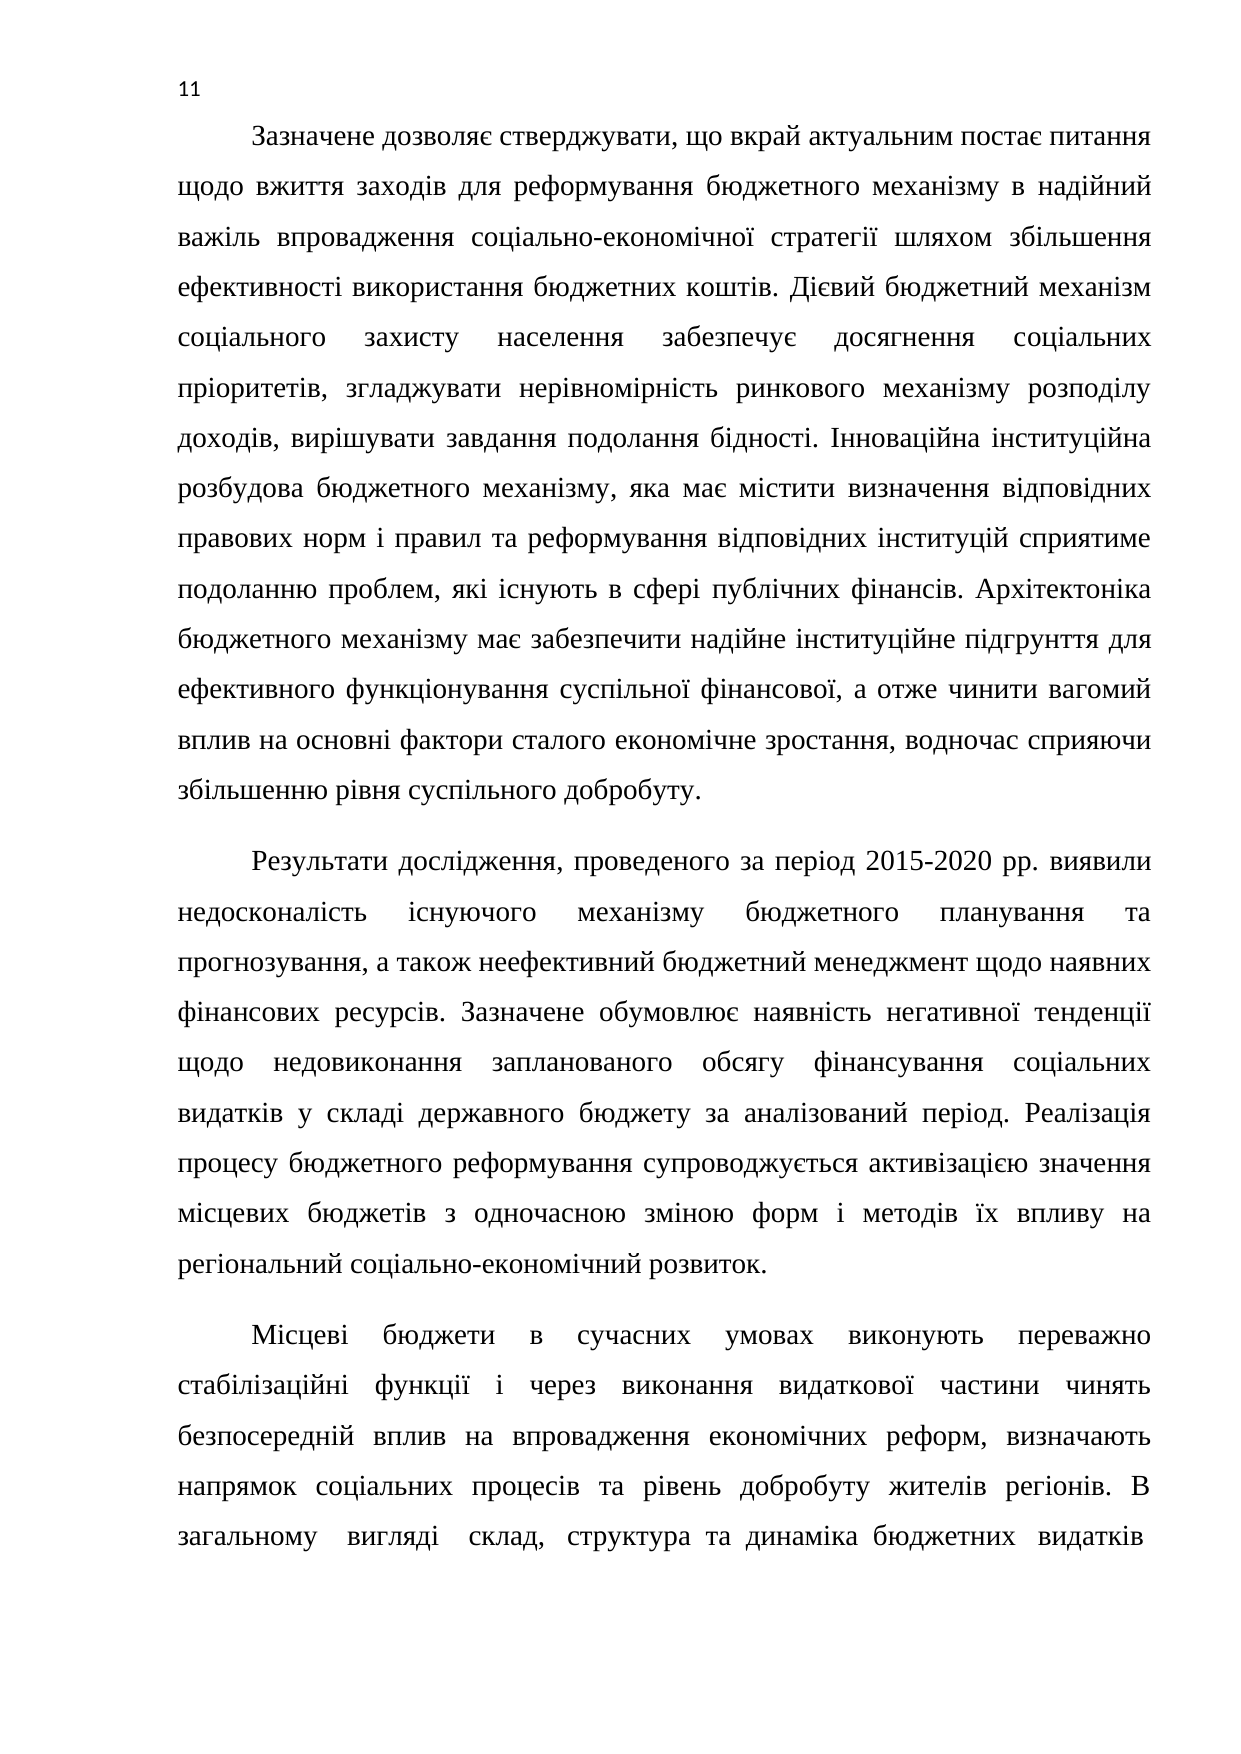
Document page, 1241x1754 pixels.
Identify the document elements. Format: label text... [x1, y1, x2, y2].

text Результати дослідження, проведеного за період 2015-2020 рр. виявили недосконалість існуючого механізму бюджетного планування та прогнозування, а також неефективний бюджетний менеджмент щодо наявних фінансових ресурсів. Зазначене обумовлює наявність негативної тенденції щодо недовиконання запланованого обсягу фінансування соціальних видатків у складі державного бюджету за аналізований період. Реалізація процесу бюджетного реформування супроводжується активізацією значення місцевих бюджетів з одночасною зміною форм і методів їх впливу на регіональний соціально-економічний розвиток. [177, 843, 1152, 1279]
text Місцеві бюджети в сучасних умовах виконують переважно стабілізаційні функції і через виконання видаткової частини чинять безпосередній вплив на впровадження економічних реформ, визначають напрямок соціальних процесів та рівень добробуту жителів регіонів. В загальному вигляді склад, структура та динаміка бюджетних видатків [177, 1317, 1152, 1552]
text Зазначене дозволяє стверджувати, що вкрай актуальним постає питання щодо вжиття заходів для реформування бюджетного механізму в надійний важіль впровадження соціально-економічної стратегії шляхом збільшення ефективності використання бюджетних коштів. Дієвий бюджетний механізм соціального захисту населення забезпечує досягнення соціальних пріоритетів, згладжувати нерівномірність ринкового механізму розподілу доходів, вирішувати завдання подолання бідності. Інноваційна інституційна розбудова бюджетного механізму, яка має містити визначення відповідних правових норм і правил та реформування відповідних інституцій сприятиме подоланню проблем, які існують в сфері публічних фінансів. Архітектоніка бюджетного механізму має забезпечити надійне інституційне підгрунття для ефективного функціонування суспільної фінансової, а отже чинити вагомий вплив на основні фактори сталого економічне зростання, водночас сприяючи збільшенню рівня суспільного добробуту. [177, 118, 1152, 806]
